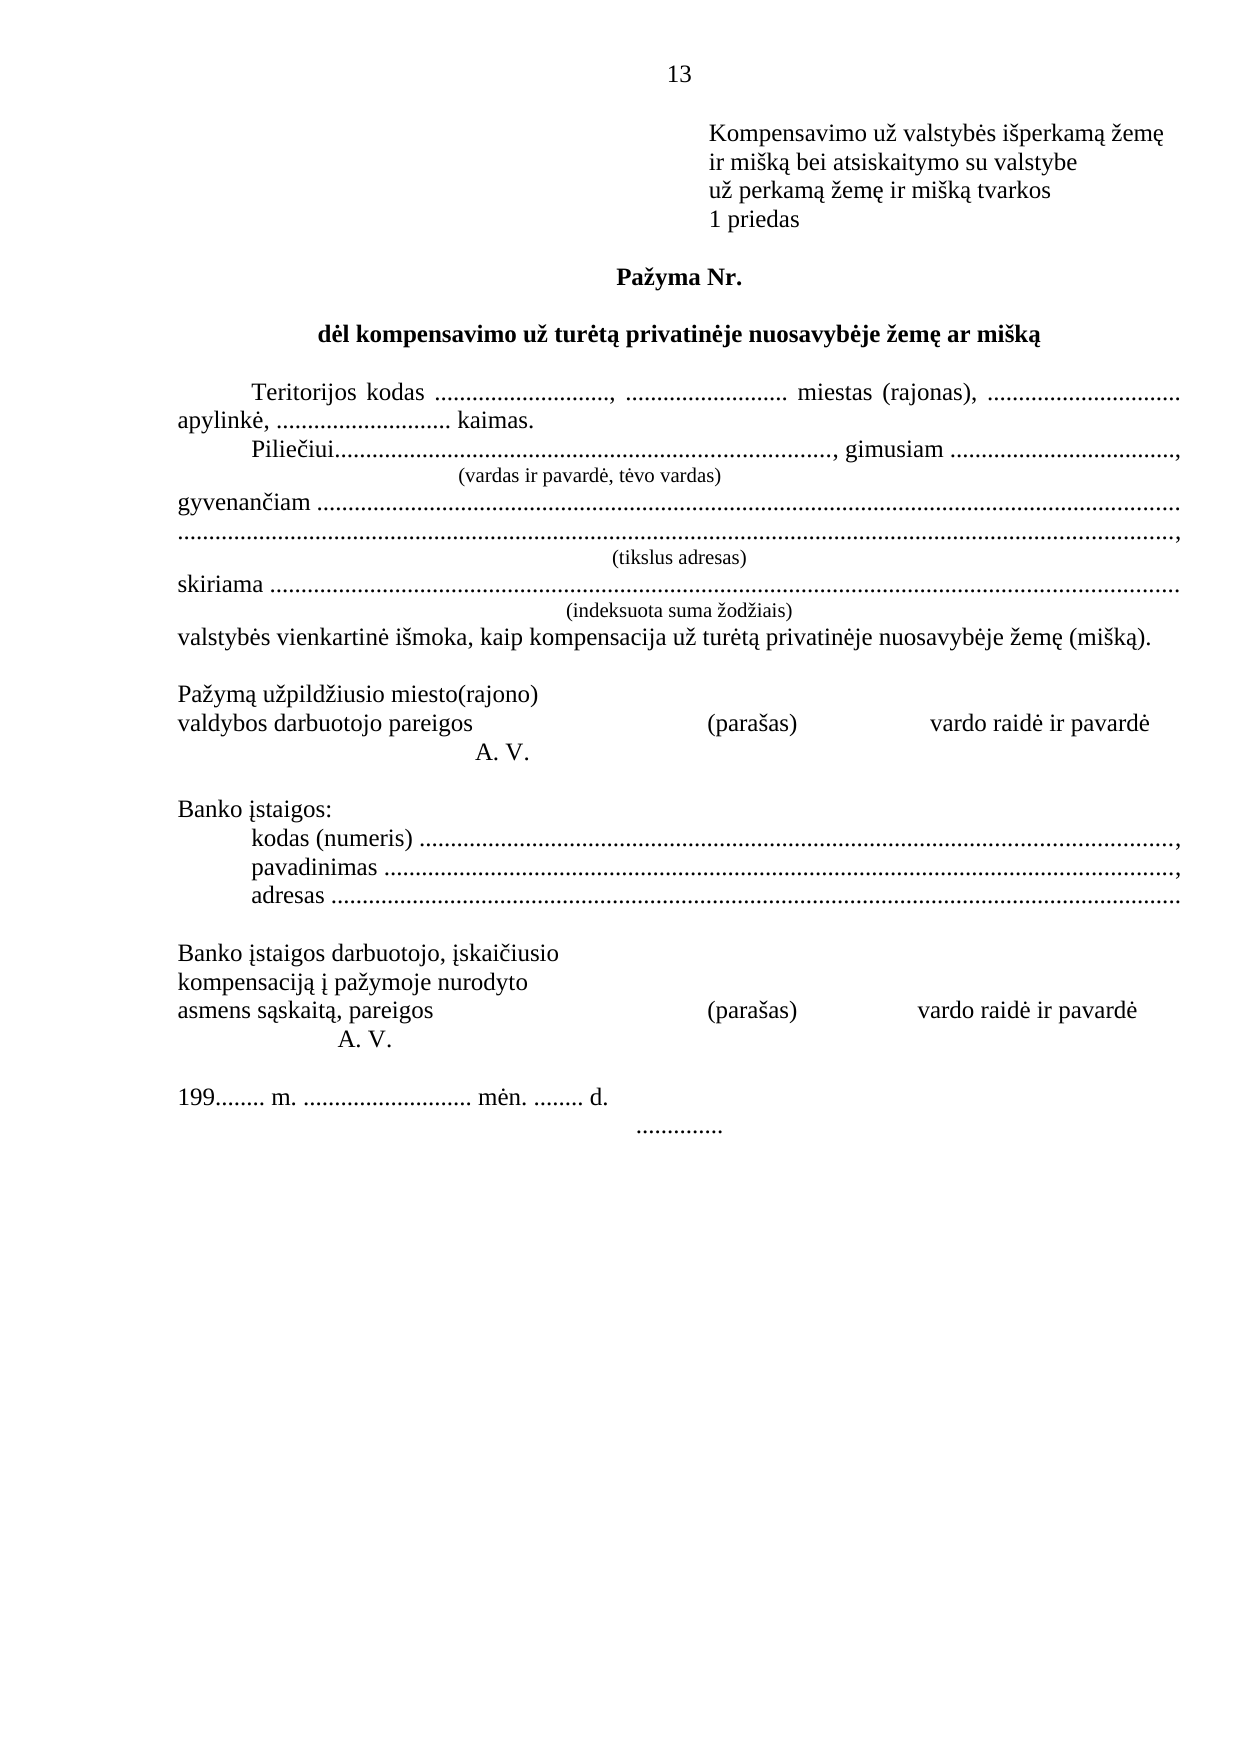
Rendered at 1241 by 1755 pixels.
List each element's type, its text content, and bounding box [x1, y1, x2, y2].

text dėl kompensavimo už turėtą privatinėje nuosavybėje žemę ar mišką [177, 319, 1181, 348]
text 1 priedas [177, 204, 1181, 233]
text pavadinimas , [177, 852, 1181, 880]
text valdybos darbuotojo pareigos (parašas) vardo raidė ir pavardė [177, 708, 1181, 737]
text (indeksuota suma žodžiais) [177, 597, 1181, 622]
text (vardas ir pavardė, tėvo vardas) [177, 463, 1181, 487]
text adresas [177, 880, 1181, 909]
text .............. [177, 1110, 1181, 1139]
text kodas (numeris) , [177, 823, 1181, 852]
text už perkamą žemę ir mišką tvarkos [177, 176, 1181, 204]
text A. V. [177, 1024, 1181, 1053]
text skiriama [177, 569, 1181, 597]
text A. V. [177, 737, 1181, 765]
text Pažymą užpildžiusio miesto(rajono) [177, 679, 1181, 708]
text (tikslus adresas) [177, 545, 1181, 569]
text kompensaciją į pažymoje nurodyto [177, 967, 1181, 995]
text gyvenančiam [177, 487, 1181, 516]
text Kompensavimo už valstybės išperkamą žemę [709, 118, 1181, 147]
text , [177, 516, 1181, 545]
text Pažyma Nr. [177, 262, 1181, 291]
text ir mišką bei atsiskaitymo su valstybe [177, 147, 1181, 176]
text Piliečiui , gimusiam ...................................., [177, 434, 1181, 463]
text 199........ m. ........................... mėn. ........ d. [177, 1082, 1181, 1110]
text Banko įstaigos: [177, 794, 1181, 823]
text asmens sąskaitą, pareigos (parašas) vardo raidė ir pavardė [177, 995, 1181, 1024]
text Banko įstaigos darbuotojo, įskaičiusio [177, 938, 1181, 967]
text Teritorijos kodas ............................, .......................... miestas (rajonas), ............................... apylinkė, ............................ kaimas. [177, 377, 1181, 434]
text valstybės vienkartinė išmoka, kaip kompensacija už turėtą privatinėje nuosavybėje žemę (mišką). [177, 622, 1181, 650]
